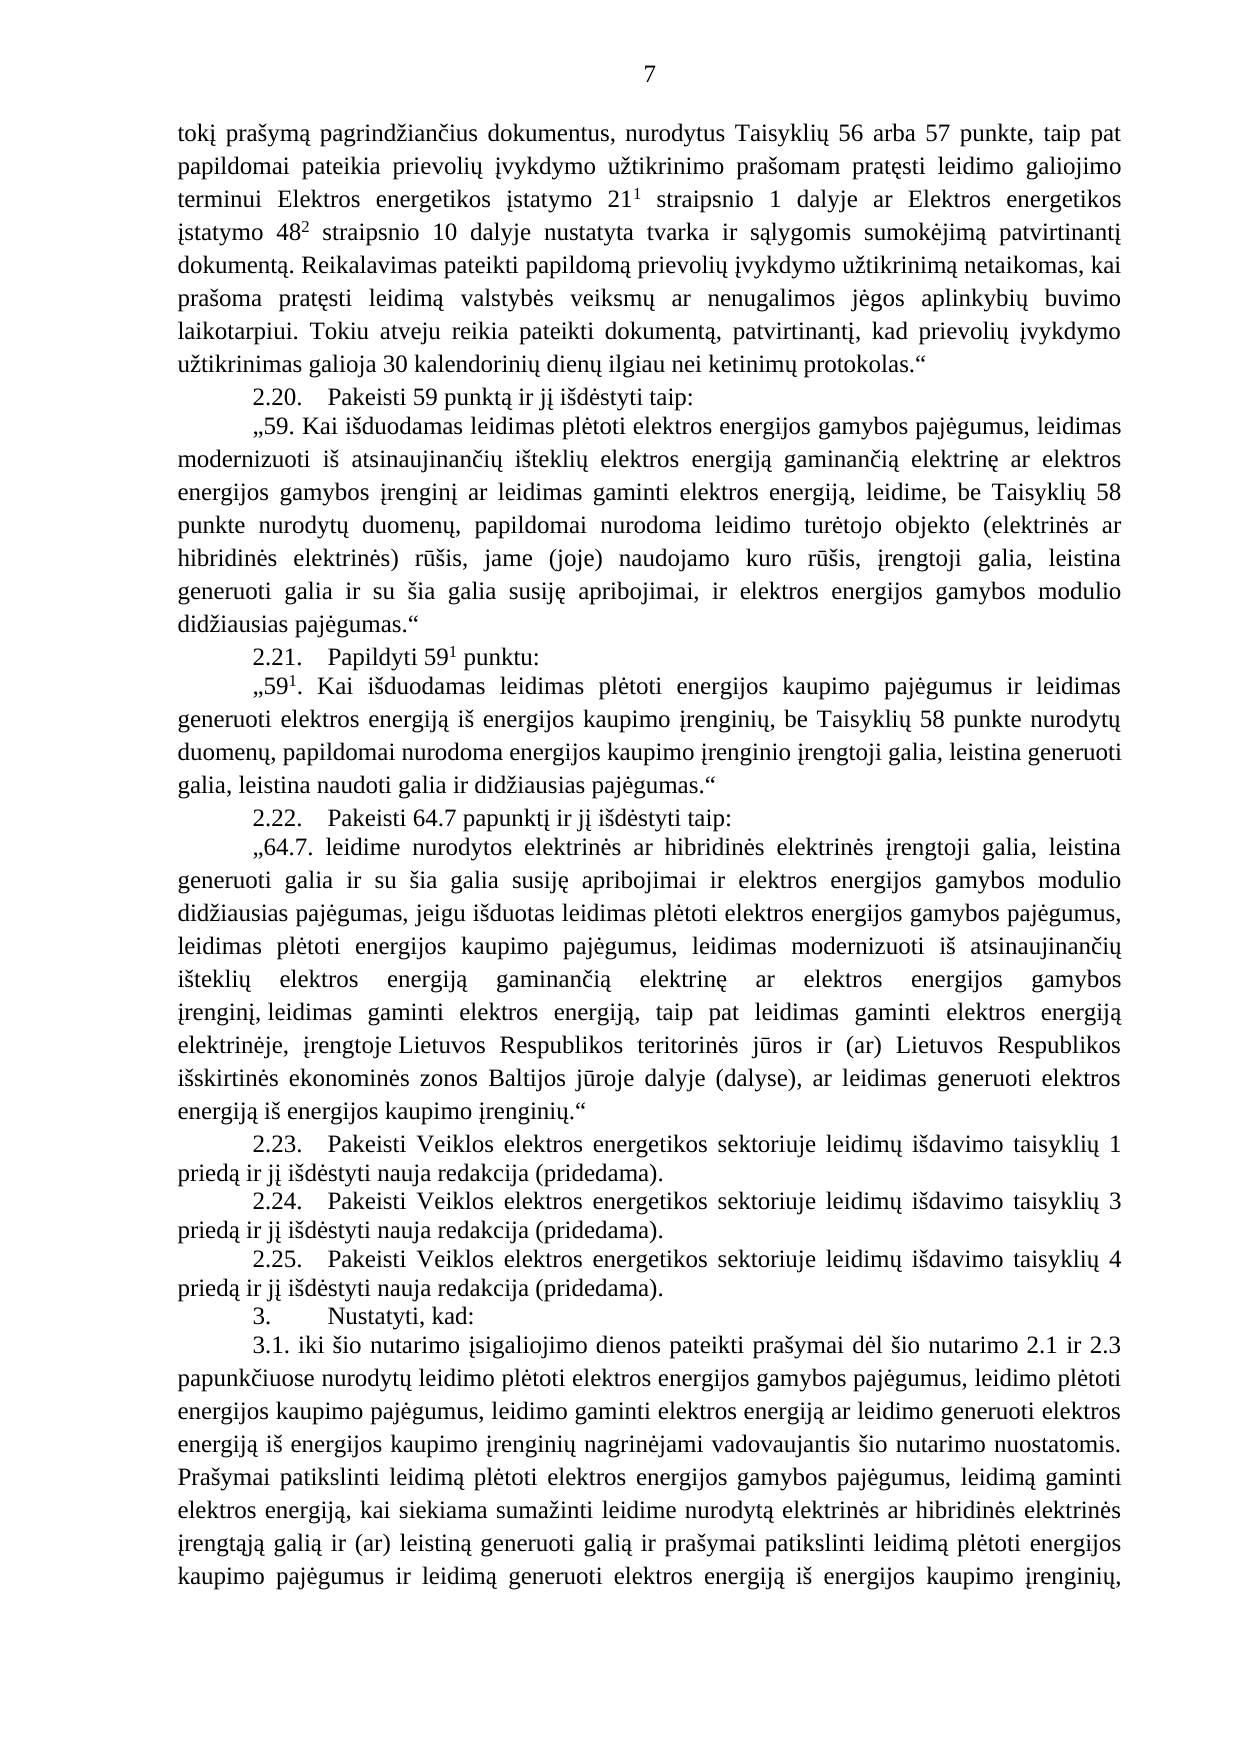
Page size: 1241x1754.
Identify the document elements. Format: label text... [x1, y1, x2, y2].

text 2.24. Pakeisti Veiklos elektros energetikos sektoriuje leidimų išdavimo taisyklių 3 priedą ir jį išdėstyti nauja redakcija (pridedama). [177, 1186, 1122, 1244]
text 2.23. Pakeisti Veiklos elektros energetikos sektoriuje leidimų išdavimo taisyklių 1 priedą ir jį išdėstyti nauja redakcija (pridedama). [177, 1129, 1122, 1186]
text 2.25. Pakeisti Veiklos elektros energetikos sektoriuje leidimų išdavimo taisyklių 4 priedą ir jį išdėstyti nauja redakcija (pridedama). [177, 1244, 1122, 1301]
text 3. Nustatyti, kad: [177, 1301, 1122, 1330]
text 2.22. Pakeisti 64.7 papunktį ir jį išdėstyti taip: [177, 803, 1122, 832]
text „591. Kai išduodamas leidimas plėtoti energijos kaupimo pajėgumus ir leidimas generuoti elektros energiją iš energijos kaupimo įrenginių, be Taisyklių 58 punkte nurodytų duomenų, papildomai nurodoma energijos kaupimo įrenginio įrengtoji galia, leistina generuoti galia, leistina naudoti galia ir didžiausias pajėgumas.“ [177, 671, 1122, 799]
text 3.1. iki šio nutarimo įsigaliojimo dienos pateikti prašymai dėl šio nutarimo 2.1 ir 2.3 papunkčiuose nurodytų leidimo plėtoti elektros energijos gamybos pajėgumus, leidimo plėtoti energijos kaupimo pajėgumus, leidimo gaminti elektros energiją ar leidimo generuoti elektros energiją iš energijos kaupimo įrenginių nagrinėjami vadovaujantis šio nutarimo nuostatomis. Prašymai patikslinti leidimą plėtoti elektros energijos gamybos pajėgumus, leidimą gaminti elektros energiją, kai siekiama sumažinti leidime nurodytą elektrinės ar hibridinės elektrinės įrengtąją galią ir (ar) leistiną generuoti galią ir prašymai patikslinti leidimą plėtoti energijos kaupimo pajėgumus ir leidimą generuoti elektros energiją iš energijos kaupimo įrenginių, [177, 1330, 1122, 1590]
text tokį prašymą pagrindžiančius dokumentus, nurodytus Taisyklių 56 arba 57 punkte, taip pat papildomai pateikia prievolių įvykdymo užtikrinimo prašomam pratęsti leidimo galiojimo terminui Elektros energetikos įstatymo 211 straipsnio 1 dalyje ar Elektros energetikos įstatymo 482 straipsnio 10 dalyje nustatyta tvarka ir sąlygomis sumokėjimą patvirtinantį dokumentą. Reikalavimas pateikti papildomą prievolių įvykdymo užtikrinimą netaikomas, kai prašoma pratęsti leidimą valstybės veiksmų ar nenugalimos jėgos aplinkybių buvimo laikotarpiui. Tokiu atveju reikia pateikti dokumentą, patvirtinantį, kad prievolių įvykdymo užtikrinimas galioja 30 kalendorinių dienų ilgiau nei ketinimų protokolas.“ [177, 118, 1122, 378]
text 2.20. Pakeisti 59 punktą ir jį išdėstyti taip: [177, 382, 1122, 411]
text „59. Kai išduodamas leidimas plėtoti elektros energijos gamybos pajėgumus, leidimas modernizuoti iš atsinaujinančių išteklių elektros energiją gaminančią elektrinę ar elektros energijos gamybos įrenginį ar leidimas gaminti elektros energiją, leidime, be Taisyklių 58 punkte nurodytų duomenų, papildomai nurodoma leidimo turėtojo objekto (elektrinės ar hibridinės elektrinės) rūšis, jame (joje) naudojamo kuro rūšis, įrengtoji galia, leistina generuoti galia ir su šia galia susiję apribojimai, ir elektros energijos gamybos modulio didžiausias pajėgumas.“ [177, 411, 1122, 638]
text 2.21. Papildyti 591 punktu: [177, 642, 1122, 671]
text „64.7. leidime nurodytos elektrinės ar hibridinės elektrinės įrengtoji galia, leistina generuoti galia ir su šia galia susiję apribojimai ir elektros energijos gamybos modulio didžiausias pajėgumas, jeigu išduotas leidimas plėtoti elektros energijos gamybos pajėgumus, leidimas plėtoti energijos kaupimo pajėgumus, leidimas modernizuoti iš atsinaujinančių išteklių elektros energiją gaminančią elektrinę ar elektros energijos gamybos įrenginį, leidimas gaminti elektros energiją, taip pat leidimas gaminti elektros energiją elektrinėje, įrengtoje Lietuvos Respublikos teritorinės jūros ir (ar) Lietuvos Respublikos išskirtinės ekonominės zonos Baltijos jūroje dalyje (dalyse), ar leidimas generuoti elektros energiją iš energijos kaupimo įrenginių.“ [177, 832, 1122, 1125]
